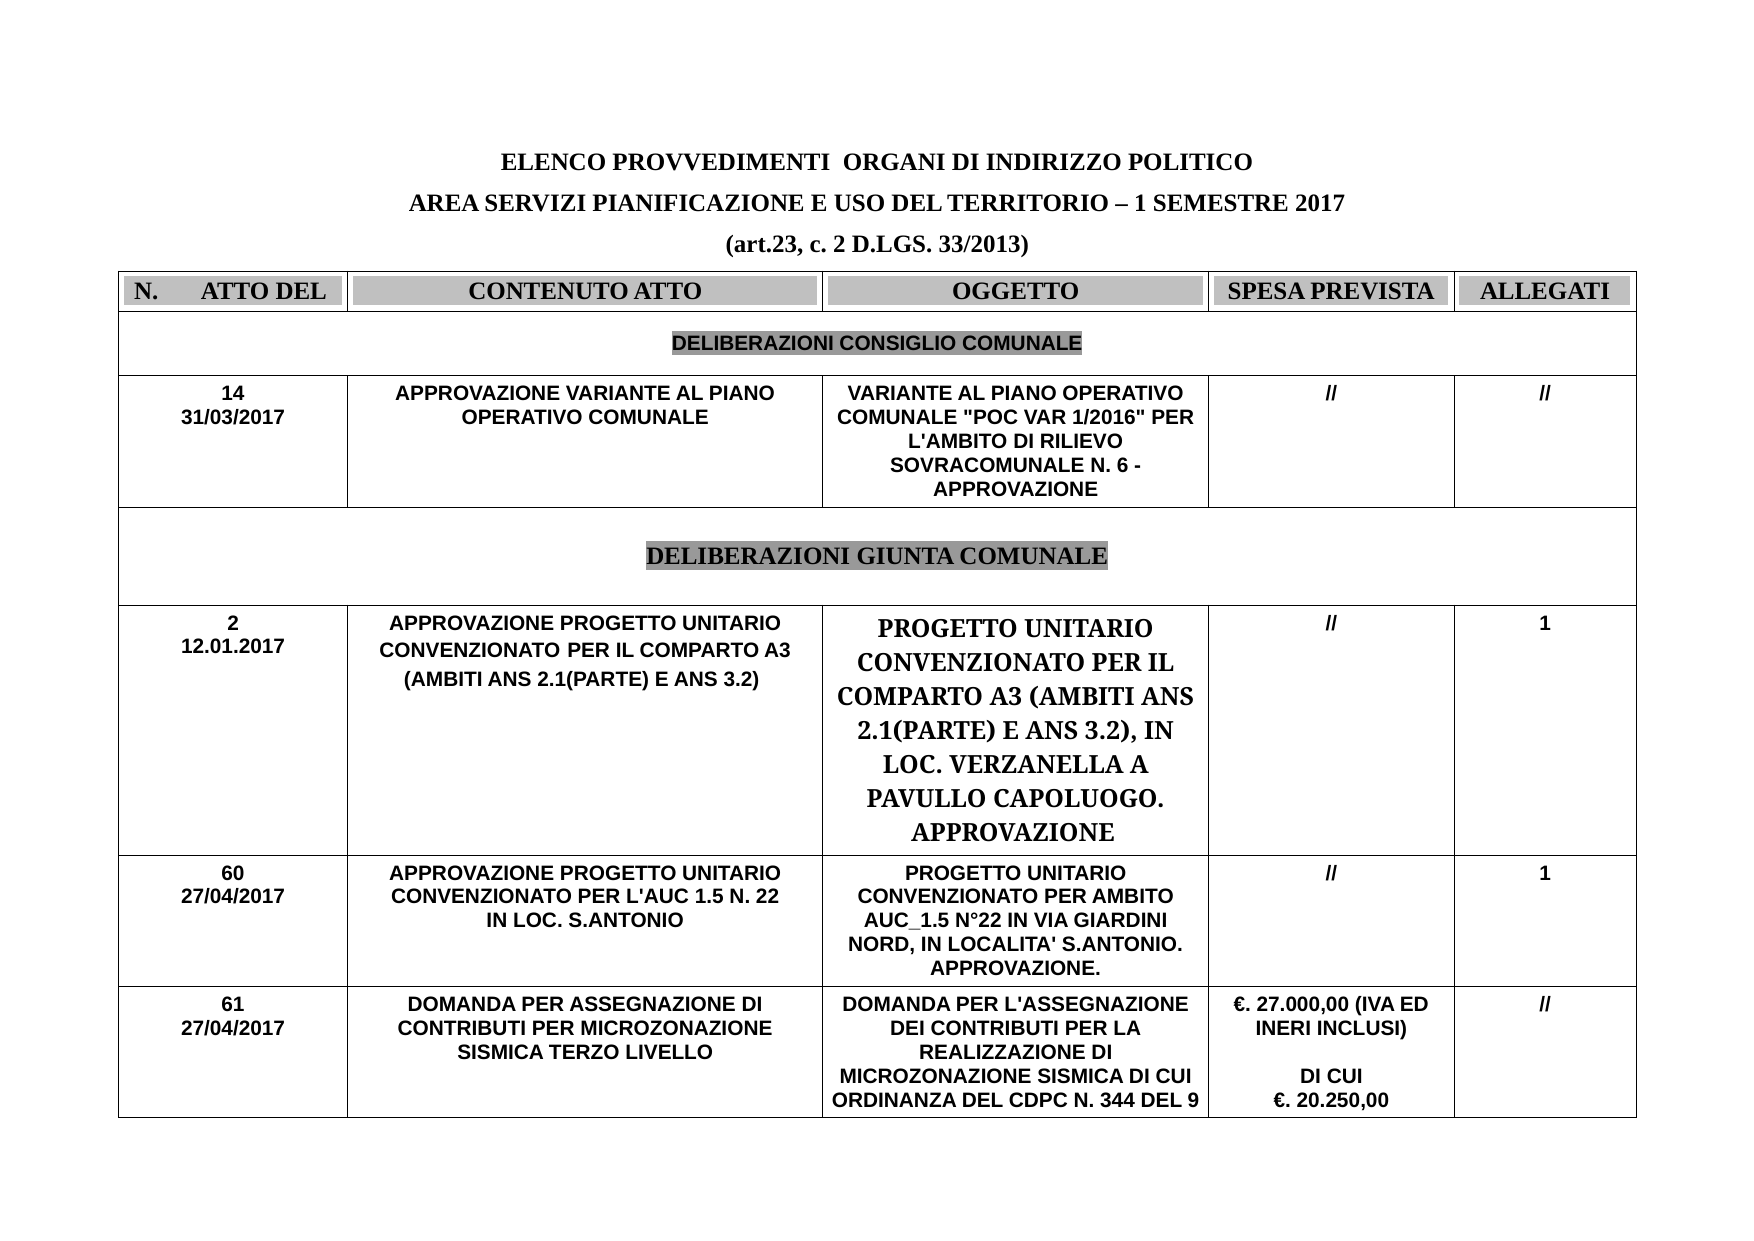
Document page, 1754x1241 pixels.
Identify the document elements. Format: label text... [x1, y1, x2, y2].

table_cell VARIANTE AL PIANO OPERATIVO COMUNALE "POC VAR 1/2016" PER L'AMBITO DI RILIEVO SOVRACOMUNALE N. 6 - APPROVAZIONE [823, 376, 1208, 507]
table_cell // [1209, 606, 1454, 854]
table_cell 2 12.01.2017 [119, 606, 347, 854]
table_cell €. 27.000,00 (IVA ED INERI INCLUSI) DI CUI €. 20.250,00 [1209, 987, 1454, 1117]
text AREA SERVIZI PIANIFICAZIONE E USO DEL TERRITORIO – 1 SEMESTRE 2017 [118, 188, 1636, 217]
table_cell PROGETTO UNITARIO CONVENZIONATO PER AMBITO AUC_1.5 N°22 IN VIA GIARDINI NORD, IN LOCALITA' S.ANTONIO. APPROVAZIONE. [823, 856, 1208, 986]
table_cell APPROVAZIONE PROGETTO UNITARIO CONVENZIONATO PER L'AUC 1.5 N. 22 IN LOC. S.ANTONIO [348, 856, 822, 986]
text (art.23, c. 2 D.LGS. 33/2013) [118, 229, 1636, 258]
table_cell DOMANDA PER L'ASSEGNAZIONE DEI CONTRIBUTI PER LA REALIZZAZIONE DI MICROZONAZIONE SISMICA DI CUI ORDINANZA DEL CDPC N. 344 DEL 9 [823, 987, 1208, 1117]
table_header CONTENUTO ATTO [348, 272, 822, 311]
table_cell // [1455, 376, 1636, 507]
table_cell DELIBERAZIONI CONSIGLIO COMUNALE [119, 312, 1636, 375]
table_cell 60 27/04/2017 [119, 856, 347, 986]
table_cell DELIBERAZIONI GIUNTA COMUNALE [119, 508, 1636, 604]
table_cell 1 [1455, 856, 1636, 986]
table_header SPESA PREVISTA [1209, 272, 1454, 311]
table_cell APPROVAZIONE PROGETTO UNITARIO CONVENZIONATO PER IL COMPARTO A3 (AMBITI ANS 2.1(PARTE) E ANS 3.2) [348, 606, 822, 854]
table_cell // [1209, 856, 1454, 986]
text ELENCO PROVVEDIMENTI ORGANI DI INDIRIZZO POLITICO [118, 147, 1636, 176]
table_header ALLEGATI [1455, 272, 1636, 311]
table_header OGGETTO [823, 272, 1208, 311]
table_cell 61 27/04/2017 [119, 987, 347, 1117]
table_cell 14 31/03/2017 [119, 376, 347, 507]
table_header N. ATTO DEL [119, 272, 347, 311]
table_cell 1 [1455, 606, 1636, 854]
table_cell // [1209, 376, 1454, 507]
table_cell // [1455, 987, 1636, 1117]
table_cell DOMANDA PER ASSEGNAZIONE DI CONTRIBUTI PER MICROZONAZIONE SISMICA TERZO LIVELLO [348, 987, 822, 1117]
table_cell PROGETTO UNITARIO CONVENZIONATO PER IL COMPARTO A3 (AMBITI ANS 2.1(PARTE) E ANS 3.2), IN LOC. VERZANELLA A PAVULLO CAPOLUOGO. APPROVAZIONE [823, 606, 1208, 854]
table_cell APPROVAZIONE VARIANTE AL PIANO OPERATIVO COMUNALE [348, 376, 822, 507]
